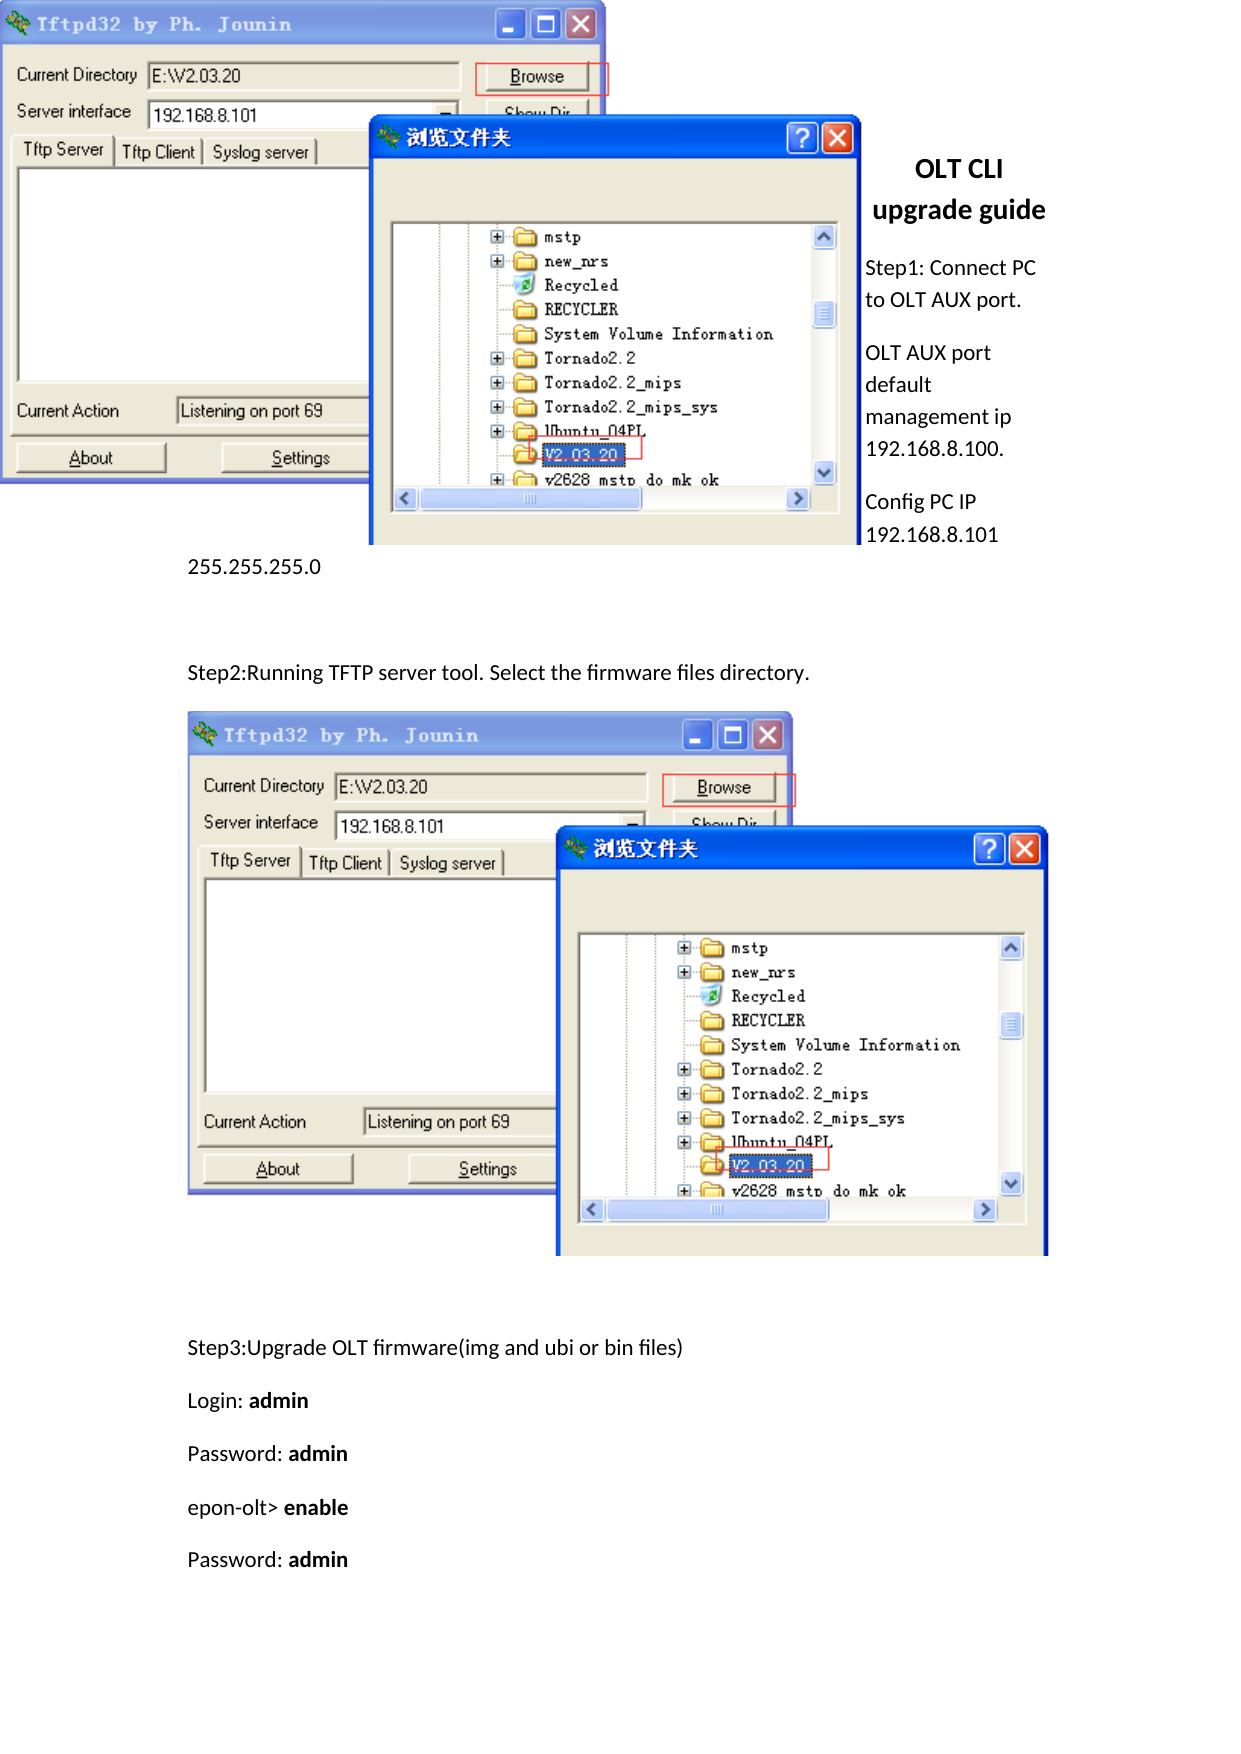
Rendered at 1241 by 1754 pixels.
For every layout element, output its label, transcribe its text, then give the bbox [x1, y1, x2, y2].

text Login: admin [187, 1387, 1053, 1414]
text OLT CLI upgrade guide [866, 150, 1053, 227]
picture [187, 711, 1053, 1256]
text Step3:Upgrade OLT firmware(img and ubi or bin files) [187, 1333, 1053, 1362]
text Password: admin [187, 1439, 1053, 1468]
text epon-olt> enable [187, 1493, 1053, 1521]
picture [0, 0, 866, 545]
text Password: admin [187, 1546, 1053, 1574]
text Step2:Running TFTP server tool. Select the firmware files directory. [187, 658, 1053, 686]
text Config PC IP 192.168.8.101 255.255.255.0 [187, 487, 1053, 580]
text Step1: Connect PC to OLT AUX port. [866, 253, 1053, 313]
text OLT AUX port default management ip 192.168.8.100. [866, 338, 1053, 462]
